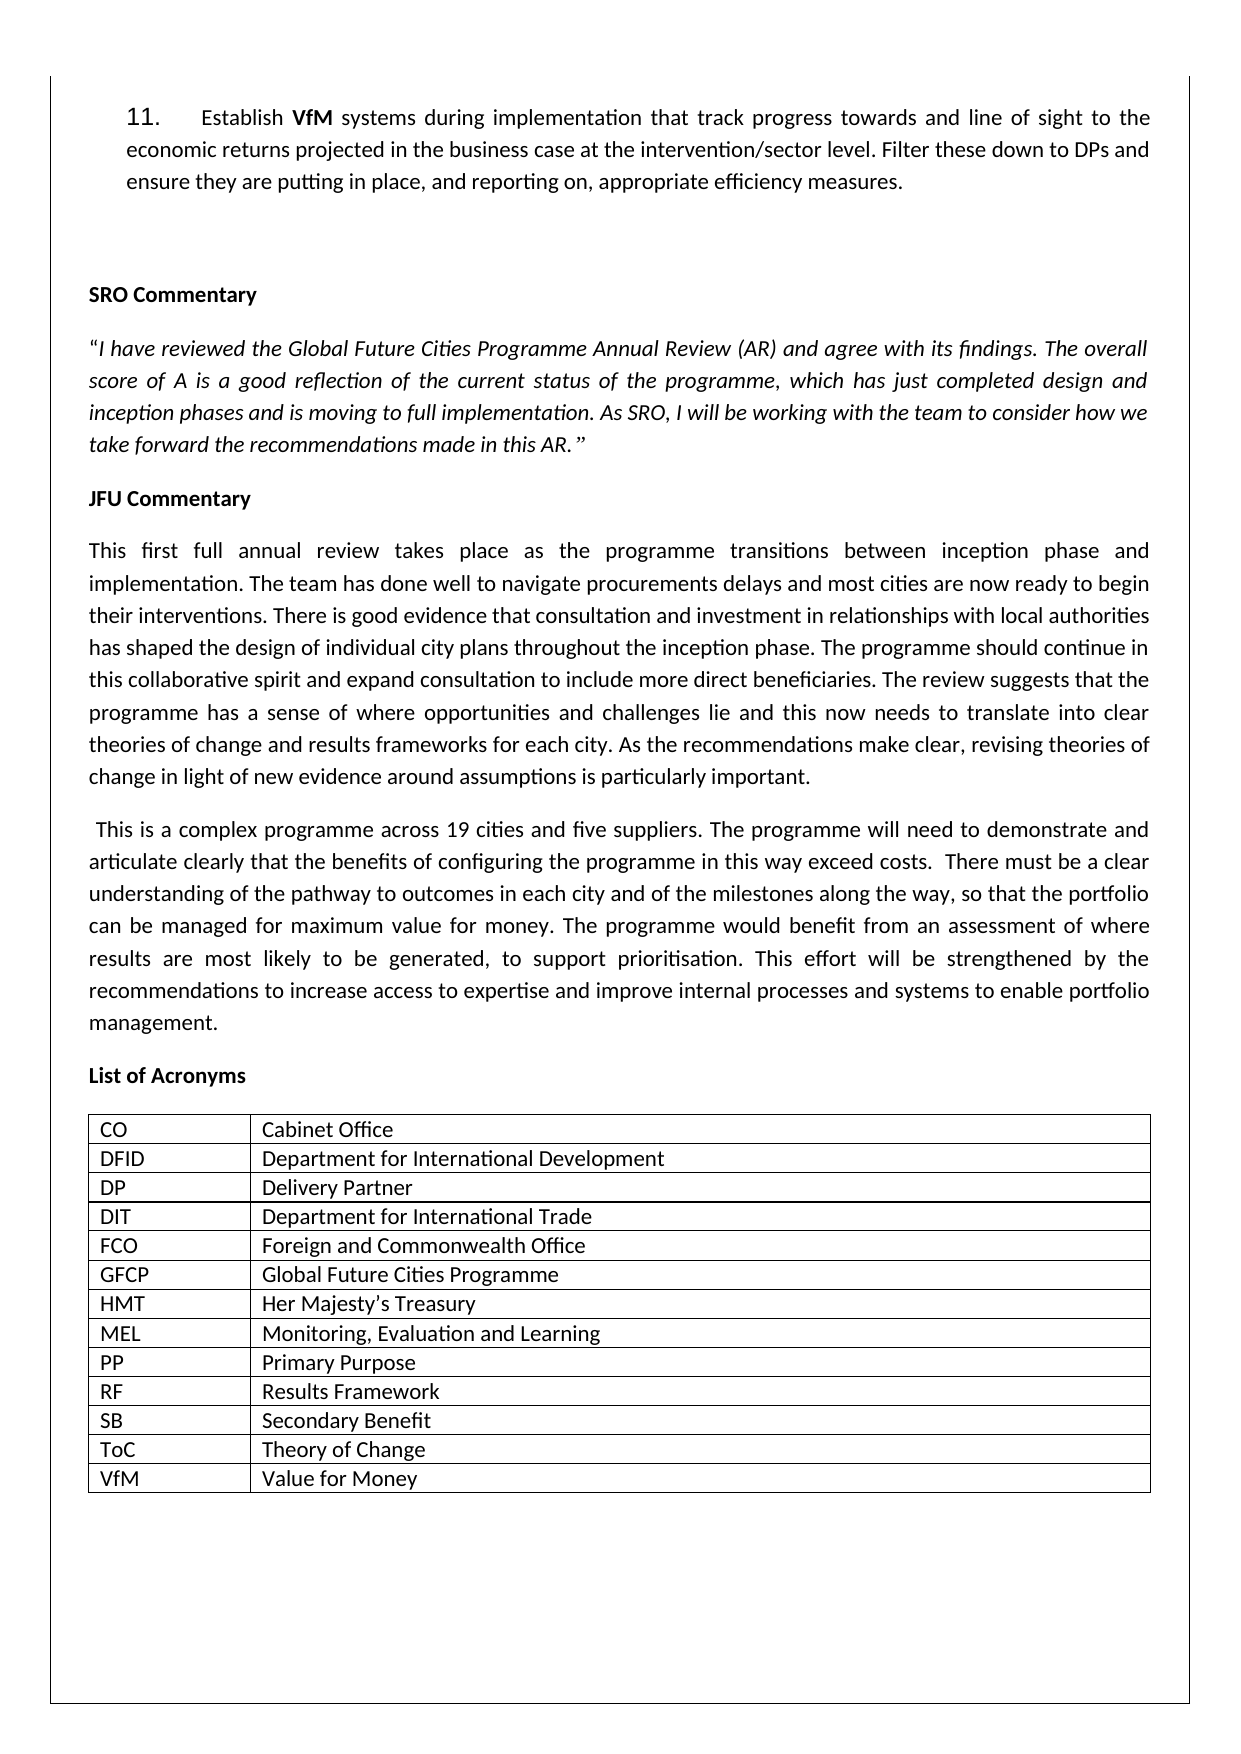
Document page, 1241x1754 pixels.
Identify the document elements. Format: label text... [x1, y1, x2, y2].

text This first full annual review takes place as the programme transitions between inception phase and implementation. The team has done well to navigate procurements delays and most cities are now ready to begin their interventions. There is good evidence that consultation and investment in relationships with local authorities has shaped the design of individual city plans throughout the inception phase. The programme should continue in this collaborative spirit and expand consultation to include more direct beneficiaries. The review suggests that the programme has a sense of where opportunities and challenges lie and this now needs to translate into clear theories of change and results frameworks for each city. As the recommendations make clear, revising theories of change in light of new evidence around assumptions is particularly important. [89, 537, 1152, 790]
table_cell PP [89, 1348, 250, 1376]
table_cell Primary Purpose [251, 1348, 1150, 1376]
table_cell Delivery Partner [251, 1173, 1150, 1201]
table_cell ToC [89, 1435, 250, 1463]
text List of Acronyms [89, 1061, 1152, 1089]
table_cell Theory of Change [251, 1435, 1150, 1463]
table_cell Secondary Benefit [251, 1406, 1150, 1434]
table_cell Monitoring, Evaluation and Learning [251, 1319, 1150, 1347]
text “I have reviewed the Global Future Cities Programme Annual Review (AR) and agree with its findings. The overall score of A is a good reflection of the current status of the programme, which has just completed design and inception phases and is moving to full implementation. As SRO, I will be working with the team to consider how we take forward the recommendations made in this AR.” [89, 334, 1152, 459]
table_cell Her Majesty’s Treasury [251, 1290, 1150, 1318]
table_cell Foreign and Commonwealth Office [251, 1231, 1150, 1259]
table_cell DP [89, 1173, 250, 1201]
table_cell GFCP [89, 1261, 250, 1288]
table_cell VfM [89, 1464, 250, 1492]
table_cell SB [89, 1406, 250, 1434]
table_cell FCO [89, 1231, 250, 1259]
table_cell DFID [89, 1144, 250, 1172]
table_cell Global Future Cities Programme [251, 1261, 1150, 1288]
table_cell Department for International Development [251, 1144, 1150, 1172]
table_cell DIT [89, 1203, 250, 1230]
table_cell Department for International Trade [251, 1203, 1150, 1230]
text JFU Commentary [89, 484, 1152, 512]
table_header Cabinet Office [251, 1115, 1150, 1143]
text SRO Commentary [89, 281, 1152, 309]
table_cell MEL [89, 1319, 250, 1347]
list Establish VfM systems during implementation that track progress towards and line of sight to the economic returns projected in the business case at the intervention/sector level. Filter these down to DPs and ensure they are putting in place, and reporting on, appropriate efficiency measures. [126, 102, 1152, 195]
table_cell HMT [89, 1290, 250, 1318]
table_cell RF [89, 1377, 250, 1405]
text This is a complex programme across 19 cities and five suppliers. The programme will need to demonstrate and articulate clearly that the benefits of configuring the programme in this way exceed costs. There must be a clear understanding of the pathway to outcomes in each city and of the milestones along the way, so that the portfolio can be managed for maximum value for money. The programme would benefit from an assessment of where results are most likely to be generated, to support prioritisation. This effort will be strengthened by the recommendations to increase access to expertise and improve internal processes and systems to enable portfolio management. [89, 815, 1152, 1036]
table_cell Results Framework [251, 1377, 1150, 1405]
table_cell Value for Money [251, 1464, 1150, 1492]
table_header CO [89, 1115, 250, 1143]
